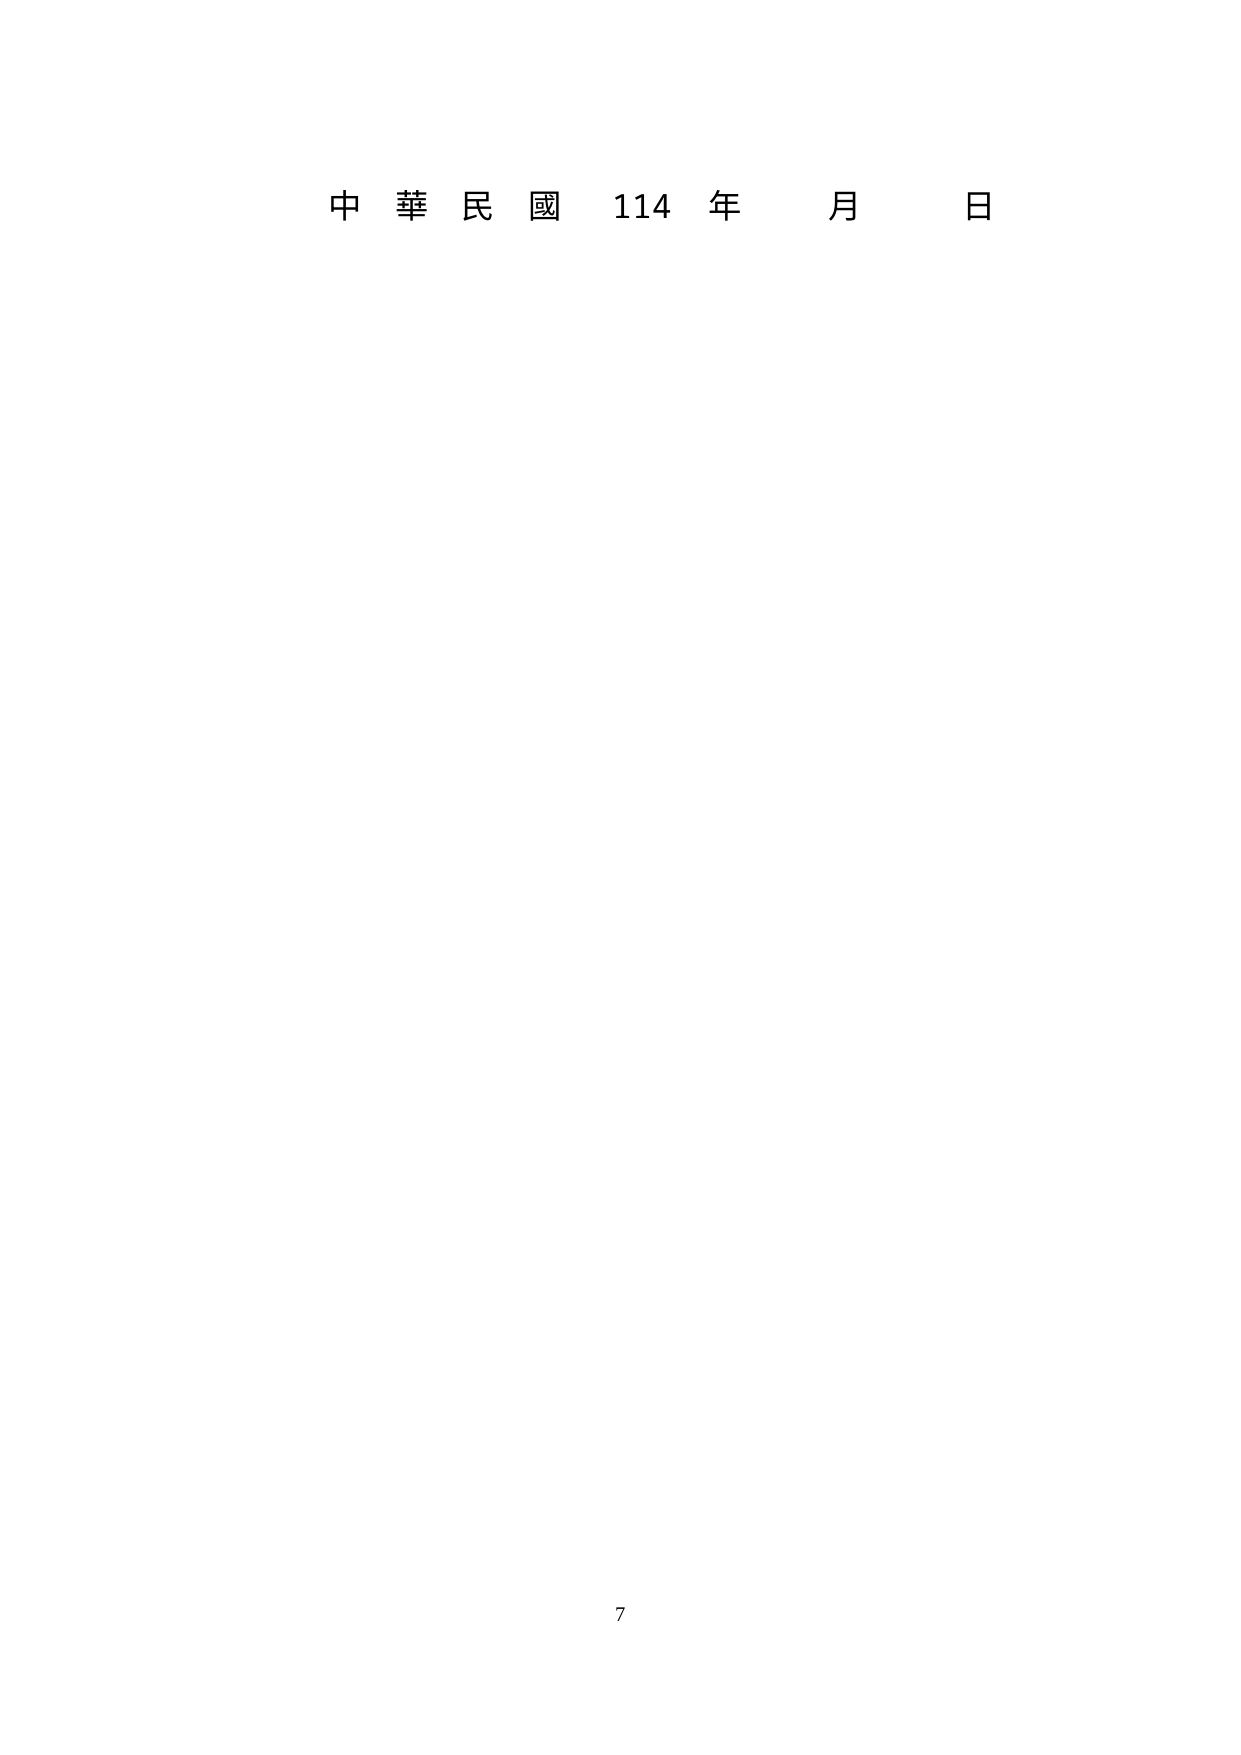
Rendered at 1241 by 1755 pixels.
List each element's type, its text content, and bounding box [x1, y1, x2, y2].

text 中 華 民 國 114 年 月 日 [328, 180, 1224, 228]
